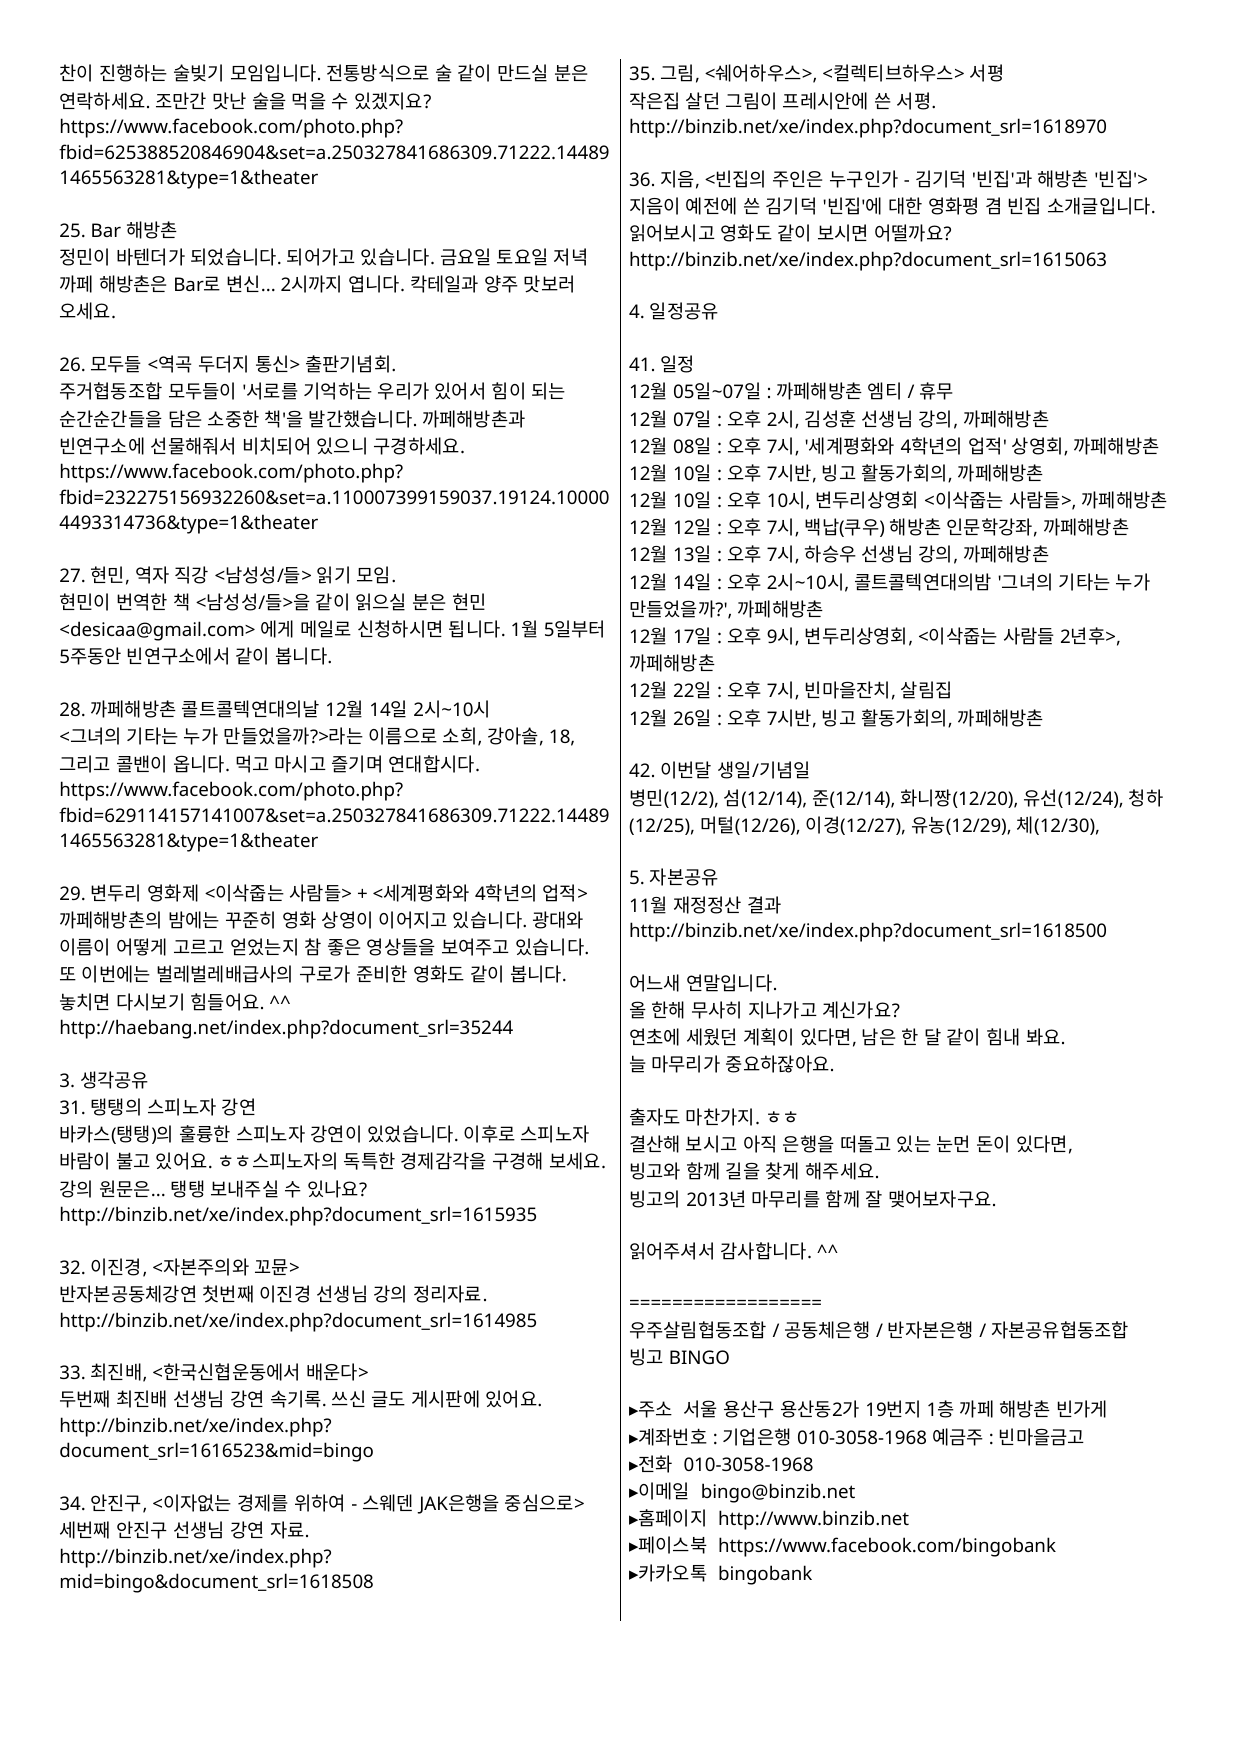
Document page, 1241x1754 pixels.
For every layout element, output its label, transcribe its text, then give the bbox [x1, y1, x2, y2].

text 연초에 세웠던 계획이 있다면, 남은 한 달 같이 힘내 봐요. [629, 1023, 1181, 1050]
text 12월 26일 : 오후 7시반, 빙고 활동가회의, 까페해방촌 [629, 703, 1181, 730]
text 결산해 보시고 아직 은행을 떠돌고 있는 눈먼 돈이 있다면, [629, 1130, 1181, 1157]
text http://binzib.net/xe/index.php?mid=bingo&document_srl=1618508 [59, 1543, 611, 1594]
text 바카스(탱탱)의 훌륭한 스피노자 강연이 있었습니다. 이후로 스피노자 바람이 불고 있어요. ㅎㅎ스피노자의 독특한 경제감각을 구경해 보세요. 강의 원문은... 탱탱 보내주실 수 있나요? [59, 1120, 611, 1201]
text 31. 탱탱의 스피노자 강연 [59, 1093, 611, 1120]
text 12월 05일~07일 : 까페해방촌 엠티 / 휴무 [629, 377, 1181, 404]
text 주거협동조합 모두들이 '서로를 기억하는 우리가 있어서 힘이 되는 순간순간들을 담은 소중한 책'을 발간했습니다. 까페해방촌과 빈연구소에 선물해줘서 비치되어 있으니 구경하세요. [59, 377, 611, 458]
text 5. 자본공유 [629, 863, 1181, 890]
text 29. 변두리 영화제 <이삭줍는 사람들> + <세계평화와 4학년의 업적> [59, 878, 611, 906]
text 빙고의 2013년 마무리를 함께 잘 맺어보자구요. [629, 1184, 1181, 1211]
text 세번째 안진구 선생님 강연 자료. [59, 1516, 611, 1543]
text 26. 모두들 <역곡 두더지 통신> 출판기념회. [59, 350, 611, 377]
text 까페해방촌의 밤에는 꾸준히 영화 상영이 이어지고 있습니다. 광대와 이름이 어떻게 고르고 얻었는지 참 좋은 영상들을 보여주고 있습니다. 또 이번에는 벌레벌레배급사의 구로가 준비한 영화도 같이 봅니다. 놓치면 다시보기 힘들어요. ^^ [59, 906, 611, 1014]
text ▸페이스북 https://www.facebook.com/bingobank [629, 1531, 1181, 1558]
text 33. 최진배, <한국신협운동에서 배운다> [59, 1358, 611, 1385]
text 두번째 최진배 선생님 강연 속기록. 쓰신 글도 게시판에 있어요. [59, 1385, 611, 1412]
text 27. 현민, 역자 직강 <남성성/들> 읽기 모임. [59, 561, 611, 588]
text 28. 까페해방촌 콜트콜텍연대의날 12월 14일 2시~10시 [59, 695, 611, 722]
text 12월 07일 : 오후 2시, 김성훈 선생님 강의, 까페해방촌 [629, 404, 1181, 431]
text ▸홈페이지 http://www.binzib.net [629, 1504, 1181, 1531]
text https://www.facebook.com/photo.php?fbid=625388520846904&set=a.250327841686309.71222.144891465563281&type=1&theater [59, 113, 611, 190]
text https://www.facebook.com/photo.php?fbid=629114157141007&set=a.250327841686309.71222.144891465563281&type=1&theater [59, 776, 611, 853]
text 빙고와 함께 길을 찾게 해주세요. [629, 1157, 1181, 1184]
text 작은집 살던 그림이 프레시안에 쓴 서평. [629, 86, 1181, 113]
text 41. 일정 [629, 350, 1181, 377]
text 반자본공동체강연 첫번째 이진경 선생님 강의 정리자료. [59, 1280, 611, 1307]
text 현민이 번역한 책 <남성성/들>을 같이 읽으실 분은 현민 <desicaa@gmail.com> 에게 메일로 신청하시면 됩니다. 1월 5일부터 5주동안 빈연구소에서 같이 봅니다. [59, 588, 611, 669]
text http://binzib.net/xe/index.php?document_srl=1615935 [59, 1201, 611, 1227]
text 12월 22일 : 오후 7시, 빈마을잔치, 살림집 [629, 676, 1181, 703]
text 12월 10일 : 오후 7시반, 빙고 활동가회의, 까페해방촌 [629, 458, 1181, 486]
text ================== [629, 1290, 1181, 1315]
text 우주살림협동조합 / 공동체은행 / 반자본은행 / 자본공유협동조합 [629, 1315, 1181, 1342]
text 늘 마무리가 중요하잖아요. [629, 1050, 1181, 1077]
text 3. 생각공유 [59, 1066, 611, 1093]
text http://binzib.net/xe/index.php?document_srl=1615063 [629, 246, 1181, 272]
text 12월 08일 : 오후 7시, '세계평화와 4학년의 업적' 상영회, 까페해방촌 [629, 431, 1181, 458]
text 출자도 마찬가지. ㅎㅎ [629, 1103, 1181, 1130]
text 42. 이번달 생일/기념일 [629, 756, 1181, 783]
text 병민(12/2), 섬(12/14), 준(12/14), 화니짱(12/20), 유선(12/24), 청하(12/25), 머털(12/26), 이경(12/27), 유농(12/29), 체(12/30), [629, 783, 1181, 837]
text http://binzib.net/xe/index.php?document_srl=1616523&mid=bingo [59, 1412, 611, 1463]
text http://binzib.net/xe/index.php?document_srl=1618500 [629, 917, 1181, 943]
text http://haebang.net/index.php?document_srl=35244 [59, 1014, 611, 1040]
text ▸카카오톡 bingobank [629, 1558, 1181, 1585]
text 올 한해 무사히 지나가고 계신가요? [629, 996, 1181, 1023]
text 25. Bar 해방촌 [59, 216, 611, 243]
text 정민이 바텐더가 되었습니다. 되어가고 있습니다. 금요일 토요일 저녁 까페 해방촌은 Bar로 변신... 2시까지 엽니다. 칵테일과 양주 맛보러 오세요. [59, 243, 611, 324]
text 어느새 연말입니다. [629, 968, 1181, 996]
text ▸주소 서울 용산구 용산동2가 19번지 1층 까페 해방촌 빈가게 [629, 1395, 1181, 1422]
text ▸이메일 bingo@binzib.net [629, 1477, 1181, 1504]
text 12월 10일 : 오후 10시, 변두리상영회 <이삭줍는 사람들>, 까페해방촌 [629, 486, 1181, 513]
text 12월 14일 : 오후 2시~10시, 콜트콜텍연대의밤 '그녀의 기타는 누가 만들었을까?', 까페해방촌 [629, 567, 1181, 622]
text 빙고 BINGO [629, 1342, 1181, 1369]
text ▸전화 010-3058-1968 [629, 1449, 1181, 1477]
text 35. 그림, <쉐어하우스>, <컬렉티브하우스> 서평 [629, 59, 1181, 86]
text https://www.facebook.com/photo.php?fbid=232275156932260&set=a.110007399159037.19124.100004493314736&type=1&theater [59, 458, 611, 535]
text 읽어보시고 영화도 같이 보시면 어떨까요? [629, 219, 1181, 246]
text <그녀의 기타는 누가 만들었을까?>라는 이름으로 소희, 강아솔, 18, 그리고 콜밴이 옵니다. 먹고 마시고 즐기며 연대합시다. [59, 722, 611, 776]
text http://binzib.net/xe/index.php?document_srl=1614985 [59, 1307, 611, 1332]
text 12월 17일 : 오후 9시, 변두리상영회, <이삭줍는 사람들 2년후>, 까페해방촌 [629, 622, 1181, 676]
text 32. 이진경, <자본주의와 꼬뮨> [59, 1252, 611, 1280]
text http://binzib.net/xe/index.php?document_srl=1618970 [629, 113, 1181, 139]
text 4. 일정공유 [629, 297, 1181, 324]
text 지음이 예전에 쓴 김기덕 '빈집'에 대한 영화평 겸 빈집 소개글입니다. [629, 192, 1181, 219]
text 12월 13일 : 오후 7시, 하승우 선생님 강의, 까페해방촌 [629, 540, 1181, 567]
text ▸계좌번호 : 기업은행 010-3058-1968 예금주 : 빈마을금고 [629, 1422, 1181, 1449]
text 34. 안진구, <이자없는 경제를 위하여 - 스웨덴 JAK은행을 중심으로> [59, 1489, 611, 1516]
text 찬이 진행하는 술빚기 모임입니다. 전통방식으로 술 같이 만드실 분은 연락하세요. 조만간 맛난 술을 먹을 수 있겠지요? [59, 59, 611, 113]
text 11월 재정정산 결과 [629, 890, 1181, 917]
text 12월 12일 : 오후 7시, 백납(쿠우) 해방촌 인문학강좌, 까페해방촌 [629, 513, 1181, 540]
text 읽어주셔서 감사합니다. ^^ [629, 1237, 1181, 1264]
text 36. 지음, <빈집의 주인은 누구인가 - 김기덕 '빈집'과 해방촌 '빈집'> [629, 164, 1181, 192]
